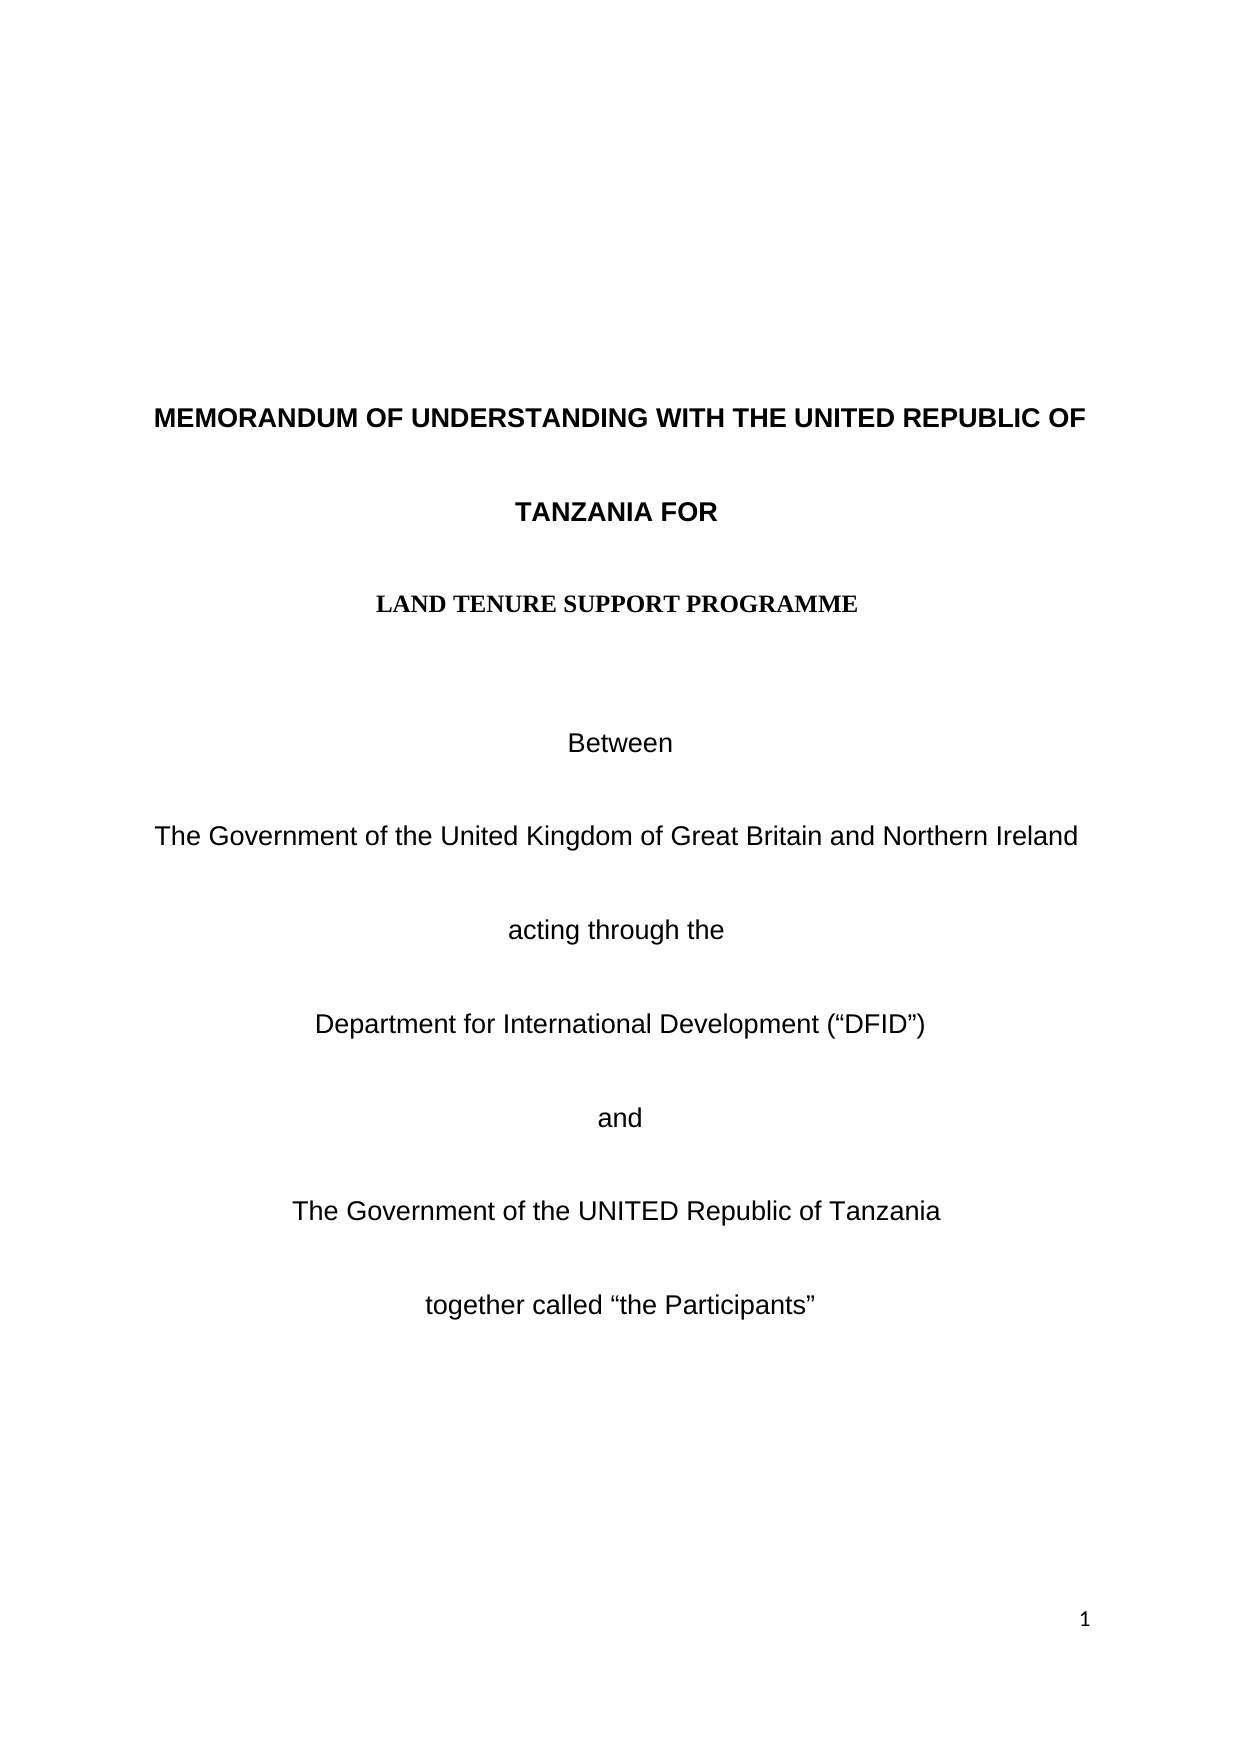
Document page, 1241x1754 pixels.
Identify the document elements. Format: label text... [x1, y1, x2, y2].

text LAND TENURE SUPPORT PROGRAMME [150, 589, 1090, 618]
text and [150, 1102, 1090, 1133]
text MEMORANDUM OF UNDERSTANDING WITH THE UNITED REPUBLIC OF [150, 402, 1090, 433]
text acting through the [150, 914, 1090, 945]
text Department for International Development (“DFID”) [150, 1008, 1090, 1039]
text together called “the Participants” [150, 1289, 1090, 1320]
text The Government of the United Kingdom of Great Britain and Northern Ireland [150, 820, 1090, 852]
text The Government of the UNITED Republic of Tanzania [150, 1195, 1090, 1227]
text Between [150, 727, 1090, 758]
text TANZANIA FOR [150, 496, 1090, 527]
